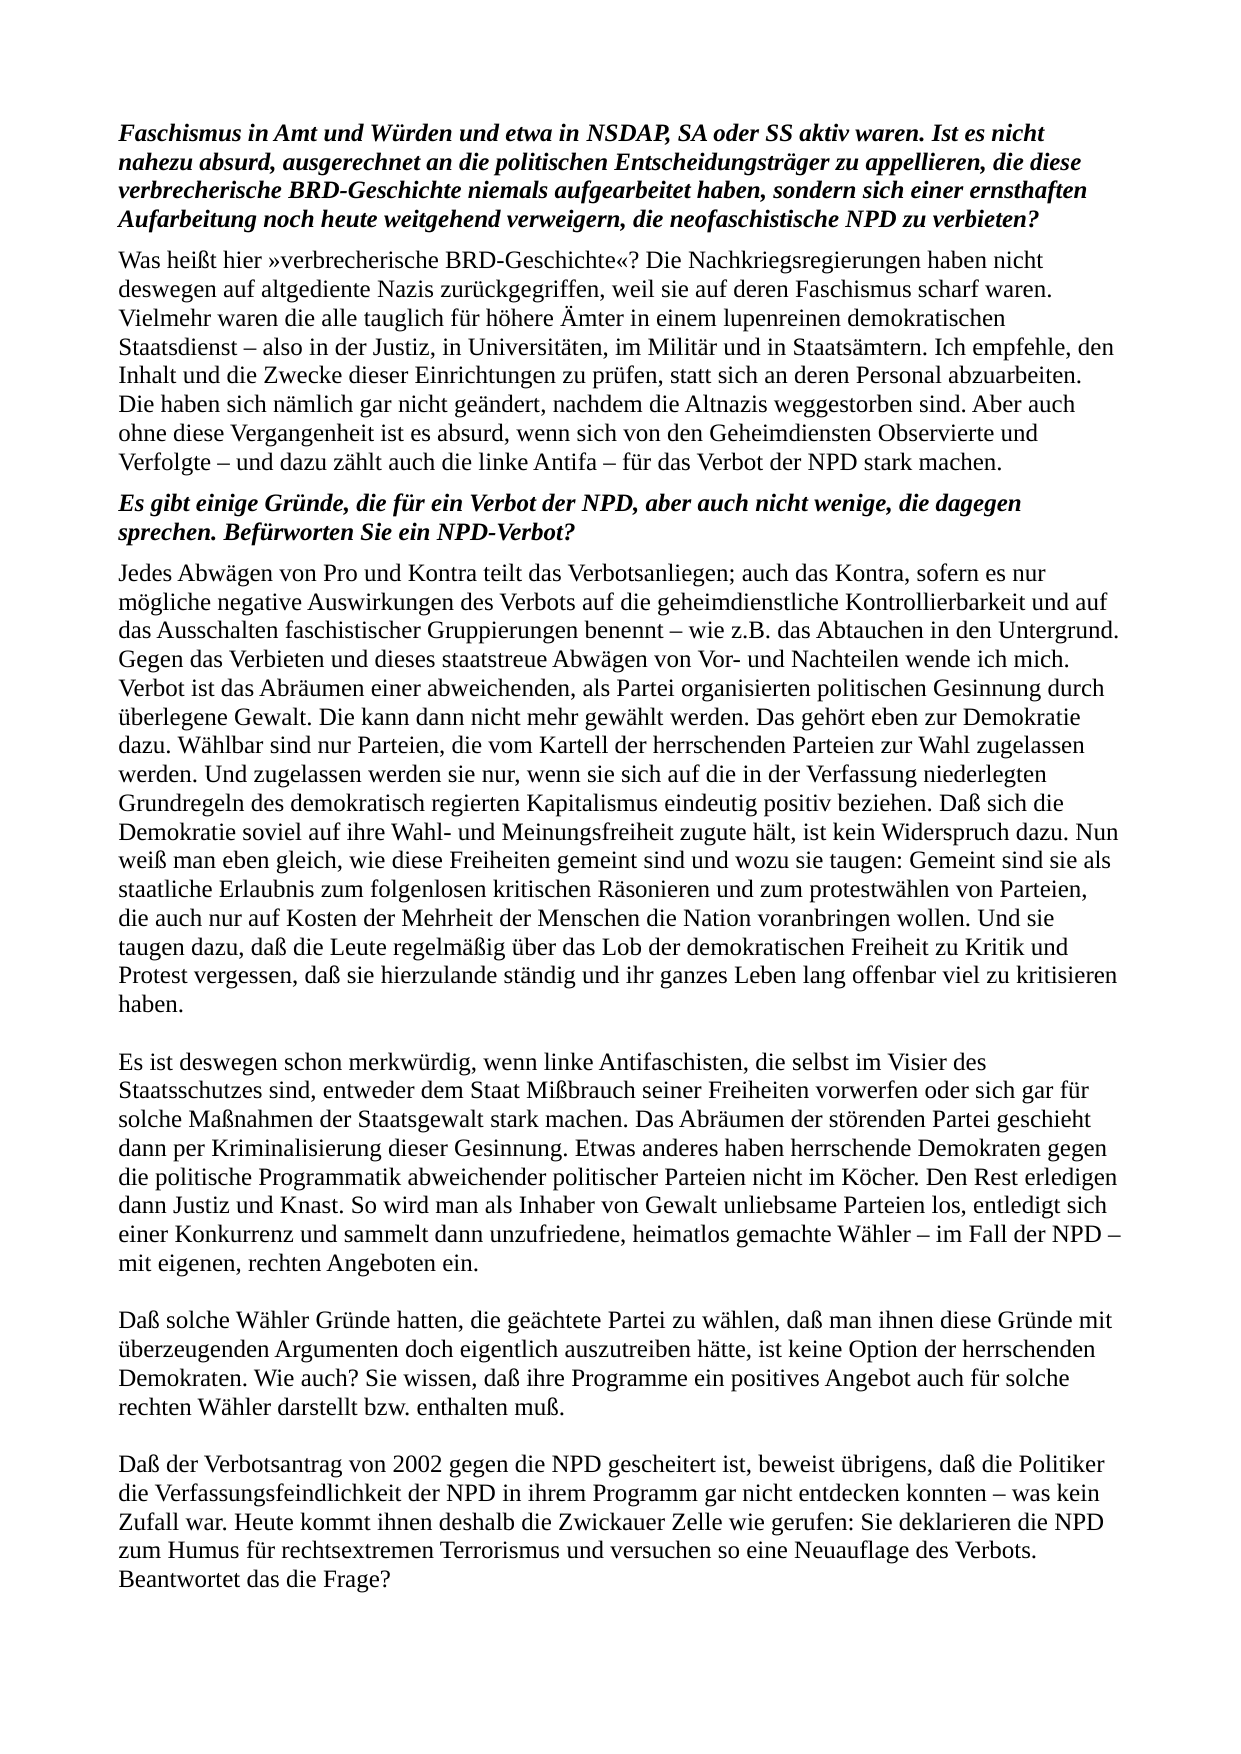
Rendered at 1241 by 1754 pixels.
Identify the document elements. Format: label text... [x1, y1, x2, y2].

text Es gibt einige Gründe, die für ein Verbot der NPD, aber auch nicht wenige, die dagegen sprechen. Befürworten Sie ein NPD-Verbot? [118, 488, 1122, 546]
text Was heißt hier »verbrecherische BRD-Geschichte«? Die Nachkriegsregierungen haben nicht deswegen auf altgediente Nazis zurückgegriffen, weil sie auf deren Faschismus scharf waren. Vielmehr waren die alle tauglich für höhere Ämter in einem lupenreinen demokratischen Staatsdienst – also in der Justiz, in Universitäten, im Militär und in Staatsämtern. Ich empfehle, den Inhalt und die Zwecke dieser Einrichtungen zu prüfen, statt sich an deren Personal abzuarbeiten. Die haben sich nämlich gar nicht geändert, nachdem die Altnazis weggestorben sind. Aber auch ohne diese Vergangenheit ist es absurd, wenn sich von den Geheimdiensten Observierte und Verfolgte – und dazu zählt auch die linke Antifa – für das Verbot der NPD stark machen. [118, 246, 1122, 476]
text Jedes Abwägen von Pro und Kontra teilt das Verbotsanliegen; auch das Kontra, sofern es nur mögliche negative Auswirkungen des Verbots auf die geheimdienstliche Kontrollierbarkeit und auf das Ausschalten faschistischer Gruppierungen benennt – wie z.B. das Abtauchen in den Untergrund. Gegen das Verbieten und dieses staatstreue Abwägen von Vor- und Nachteilen wende ich mich. Verbot ist das Abräumen einer abweichenden, als Partei organisierten politischen Gesinnung durch überlegene Gewalt. Die kann dann nicht mehr gewählt werden. Das gehört eben zur Demokratie dazu. Wählbar sind nur Parteien, die vom Kartell der herrschenden Parteien zur Wahl zugelassen werden. Und zugelassen werden sie nur, wenn sie sich auf die in der Verfassung niederlegten Grundregeln des demokratisch regierten Kapitalismus eindeutig positiv beziehen. Daß sich die Demokratie soviel auf ihre Wahl- und Meinungsfreiheit zugute hält, ist kein Widerspruch dazu. Nun weiß man eben gleich, wie diese Freiheiten gemeint sind und wozu sie taugen: Gemeint sind sie als staatliche Erlaubnis zum folgenlosen kritischen Räsonieren und zum protestwählen von Parteien, die auch nur auf Kosten der Mehrheit der Menschen die Nation voranbringen wollen. Und sie taugen dazu, daß die Leute regelmäßig über das Lob der demokratischen Freiheit zu Kritik und Protest vergessen, daß sie hierzulande ständig und ihr ganzes Leben lang offenbar viel zu kritisieren haben. Es ist deswegen schon merkwürdig, wenn linke Antifaschisten, die selbst im Visier des Staatsschutzes sind, entweder dem Staat Mißbrauch seiner Freiheiten vorwerfen oder sich gar für solche Maßnahmen der Staatsgewalt stark machen. Das Abräumen der störenden Partei geschieht dann per Kriminalisierung dieser Gesinnung. Etwas anderes haben herrschende Demokraten gegen die politische Programmatik abweichender politischer Parteien nicht im Köcher. Den Rest erledigen dann Justiz und Knast. So wird man als Inhaber von Gewalt unliebsame Parteien los, entledigt sich einer Konkurrenz und sammelt dann unzufriedene, heimatlos gemachte Wähler – im Fall der NPD – mit eigenen, rechten Angeboten ein. Daß solche Wähler Gründe hatten, die geächtete Partei zu wählen, daß man ihnen diese Gründe mit überzeugenden Argumenten doch eigentlich auszutreiben hätte, ist keine Option der herrschenden Demokraten. Wie auch? Sie wissen, daß ihre Programme ein positives Angebot auch für solche rechten Wähler darstellt bzw. enthalten muß. Daß der Verbotsantrag von 2002 gegen die NPD gescheitert ist, beweist übrigens, daß die Politiker die Verfassungsfeindlichkeit der NPD in ihrem Programm gar nicht entdecken konnten – was kein Zufall war. Heute kommt ihnen deshalb die Zwickauer Zelle wie gerufen: Sie deklarieren die NPD zum Humus für rechtsextremen Terrorismus und versuchen so eine Neuauflage des Verbots. Beantwortet das die Frage? [118, 558, 1122, 1593]
text Faschismus in Amt und Würden und etwa in ­NSDAP, SA oder SS aktiv waren. Ist es nicht nahezu absurd, ausgerechnet an die politischen Entscheidungsträger zu appellieren, die diese verbrecherische BRD-Geschichte niemals aufgearbeitet haben, sondern sich einer ernsthaften Aufarbeitung noch heute weitgehend verweigern, die neofaschistische NPD zu verbieten? [118, 118, 1122, 233]
